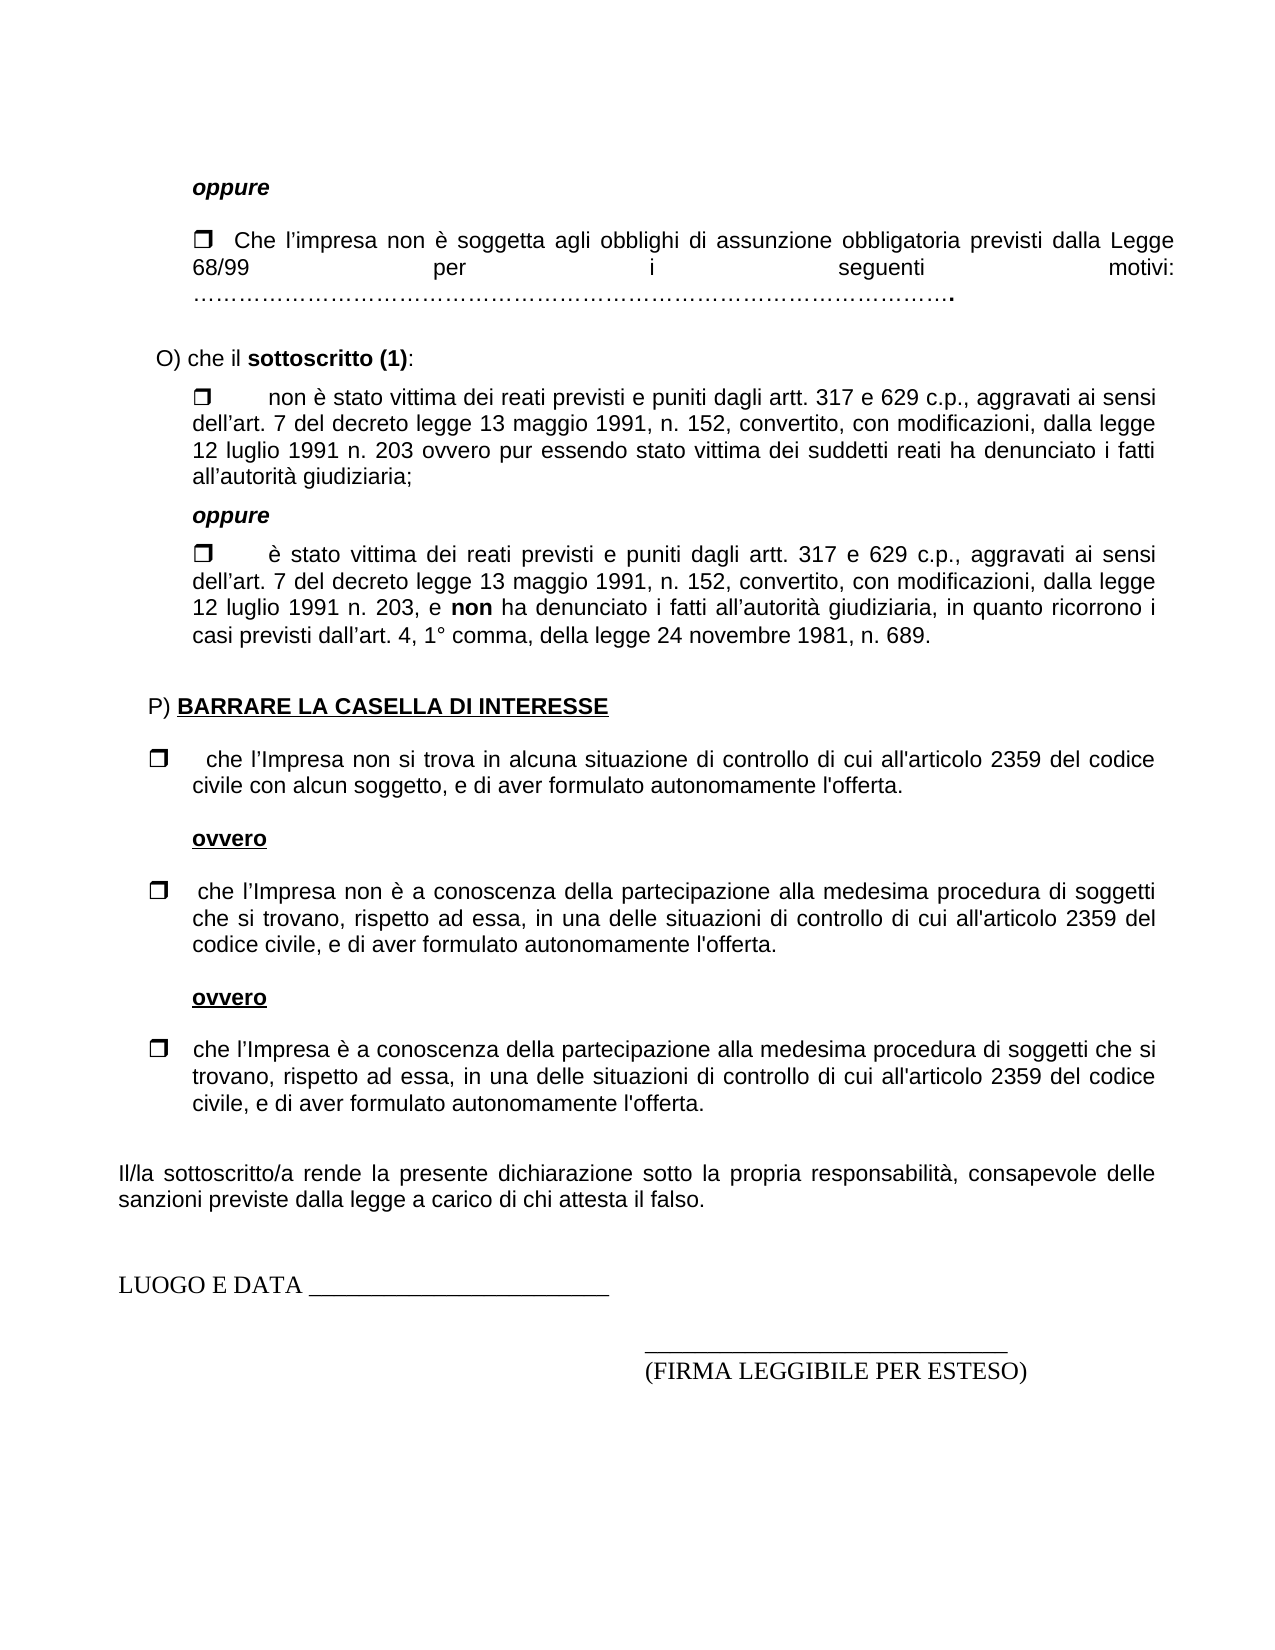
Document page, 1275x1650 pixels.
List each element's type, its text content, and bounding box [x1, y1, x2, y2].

text  che l’Impresa non è a conoscenza della partecipazione alla medesima procedura di soggetti che si trovano, rispetto ad essa, in una delle situazioni di controllo di cui all'articolo 2359 del codice civile, e di aver formulato autonomamente l'offerta. [148, 878, 1157, 957]
text oppure [192, 502, 1157, 528]
text ovvero [192, 984, 1157, 1010]
text  è stato vittima dei reati previsti e puniti dagli artt. 317 e 629 c.p., aggravati ai sensi dell’art. 7 del decreto legge 13 maggio 1991, n. 152, convertito, con modificazioni, dalla legge 12 luglio 1991 n. 203, e non ha denunciato i fatti all’autorità giudiziaria, in quanto ricorrono i casi previsti dall’art. 4, 1° comma, della legge 24 novembre 1981, n. 689. [192, 541, 1157, 649]
text ovvero [192, 825, 1157, 851]
text P) BARRARE LA CASELLA DI INTERESSE [148, 693, 1157, 719]
text  Che l’impresa non è soggetta agli obblighi di assunzione obbligatoria previsti dalla Legge 68/99 per i seguenti motivi: ………………………………………………………………………………………. [192, 227, 1174, 306]
table_header LUOGO E DATA ________________________ [107, 1270, 633, 1414]
table_header _____________________________ (FIRMA LEGGIBILE PER ESTESO) [634, 1270, 1160, 1414]
text Il/la sottoscritto/a rende la presente dichiarazione sotto la propria responsabilità, consapevole delle sanzioni previste dalla legge a carico di chi attesta il falso. [118, 1160, 1157, 1212]
text  non è stato vittima dei reati previsti e puniti dagli artt. 317 e 629 c.p., aggravati ai sensi dell’art. 7 del decreto legge 13 maggio 1991, n. 152, convertito, con modificazioni, dalla legge 12 luglio 1991 n. 203 ovvero pur essendo stato vittima dei suddetti reati ha denunciato i fatti all’autorità giudiziaria; [192, 384, 1157, 489]
text  che l’Impresa è a conoscenza della partecipazione alla medesima procedura di soggetti che si trovano, rispetto ad essa, in una delle situazioni di controllo di cui all'articolo 2359 del codice civile, e di aver formulato autonomamente l'offerta. [148, 1036, 1157, 1116]
text oppure [192, 174, 1174, 200]
text  che l’Impresa non si trova in alcuna situazione di controllo di cui all'articolo 2359 del codice civile con alcun soggetto, e di aver formulato autonomamente l'offerta. [148, 746, 1157, 799]
text O) che il sottoscritto (1): [156, 345, 1157, 371]
